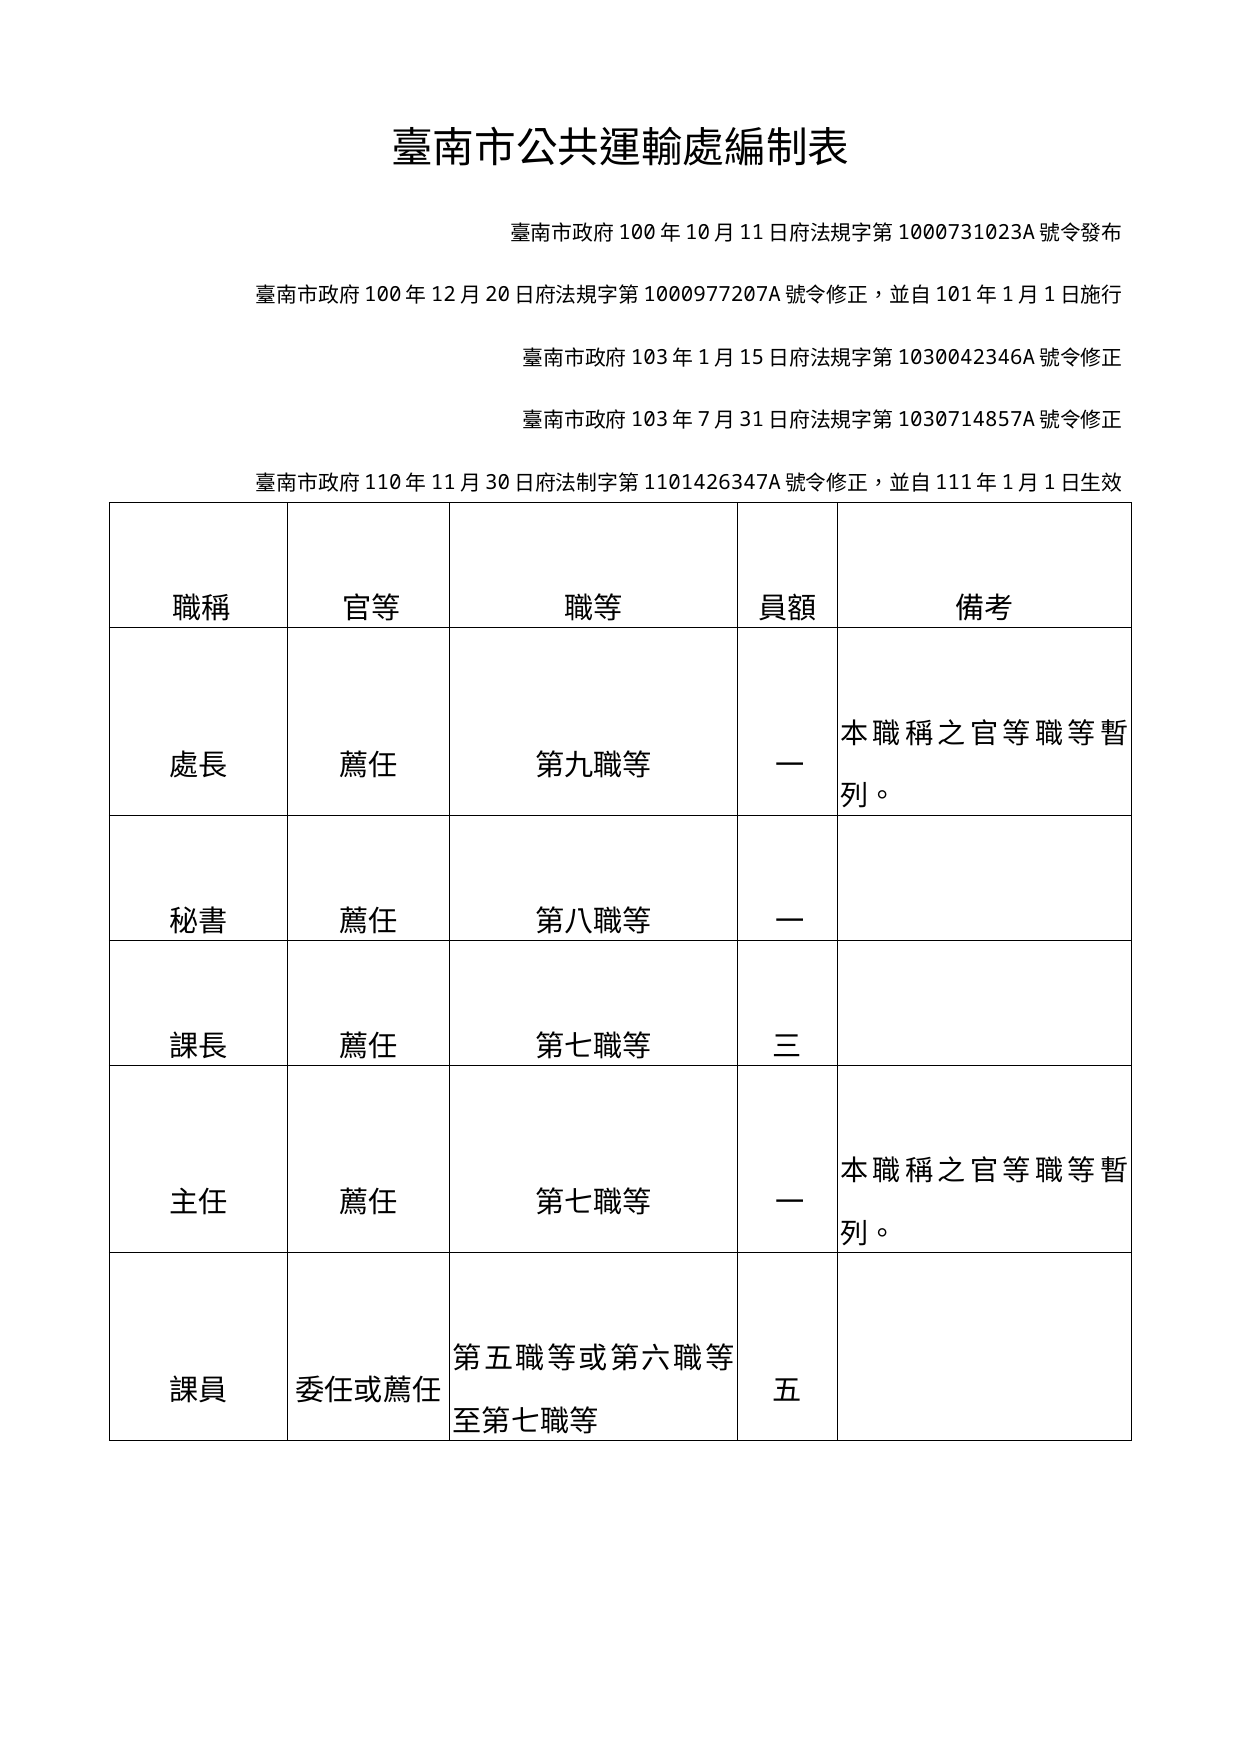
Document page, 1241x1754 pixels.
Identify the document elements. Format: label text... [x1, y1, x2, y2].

table_cell 課員 [110, 1253, 287, 1439]
table_cell [838, 1253, 1131, 1439]
table_cell [838, 941, 1131, 1064]
table_header 職等 [450, 503, 737, 627]
table_cell 主任 [110, 1066, 287, 1252]
table_cell 薦任 [288, 941, 449, 1064]
text 臺南市政府110年11月30日府法制字第1101426347A號令修正，並自111年1月1日生效 [118, 439, 1122, 502]
table_cell [838, 816, 1131, 939]
table_cell 五 [738, 1253, 837, 1439]
table_cell 薦任 [288, 628, 449, 814]
table_cell 薦任 [288, 816, 449, 939]
table_header 員額 [738, 503, 837, 627]
table_cell 本職稱之官等職等暫列。 [838, 1066, 1131, 1252]
table_cell 第七職等 [450, 941, 737, 1064]
text 臺南市公共運輸處編制表 [118, 127, 1122, 171]
table_cell 第五職等或第六職等至第七職等 [450, 1253, 737, 1439]
text 臺南市政府103年1月15日府法規字第1030042346A號令修正 [118, 314, 1122, 377]
table_cell 課長 [110, 941, 287, 1064]
table_header 官等 [288, 503, 449, 627]
table_cell 一 [738, 1066, 837, 1252]
text 臺南市政府103年7月31日府法規字第1030714857A號令修正 [118, 377, 1122, 439]
table_cell 三 [738, 941, 837, 1064]
table_cell 第九職等 [450, 628, 737, 814]
table_cell 一 [738, 628, 837, 814]
table_cell 一 [738, 816, 837, 939]
table_cell 委任或薦任 [288, 1253, 449, 1439]
table_cell 第八職等 [450, 816, 737, 939]
table_header 職稱 [110, 503, 287, 627]
table_cell 薦任 [288, 1066, 449, 1252]
text 臺南市政府100年10月11日府法規字第1000731023A號令發布 [118, 189, 1122, 252]
text 臺南市政府100年12月20日府法規字第1000977207A號令修正，並自101年1月1日施行 [118, 252, 1122, 314]
table_cell 秘書 [110, 816, 287, 939]
table_cell 本職稱之官等職等暫列。 [838, 628, 1131, 814]
table_cell 處長 [110, 628, 287, 814]
table_cell 第七職等 [450, 1066, 737, 1252]
table_header 備考 [838, 503, 1131, 627]
